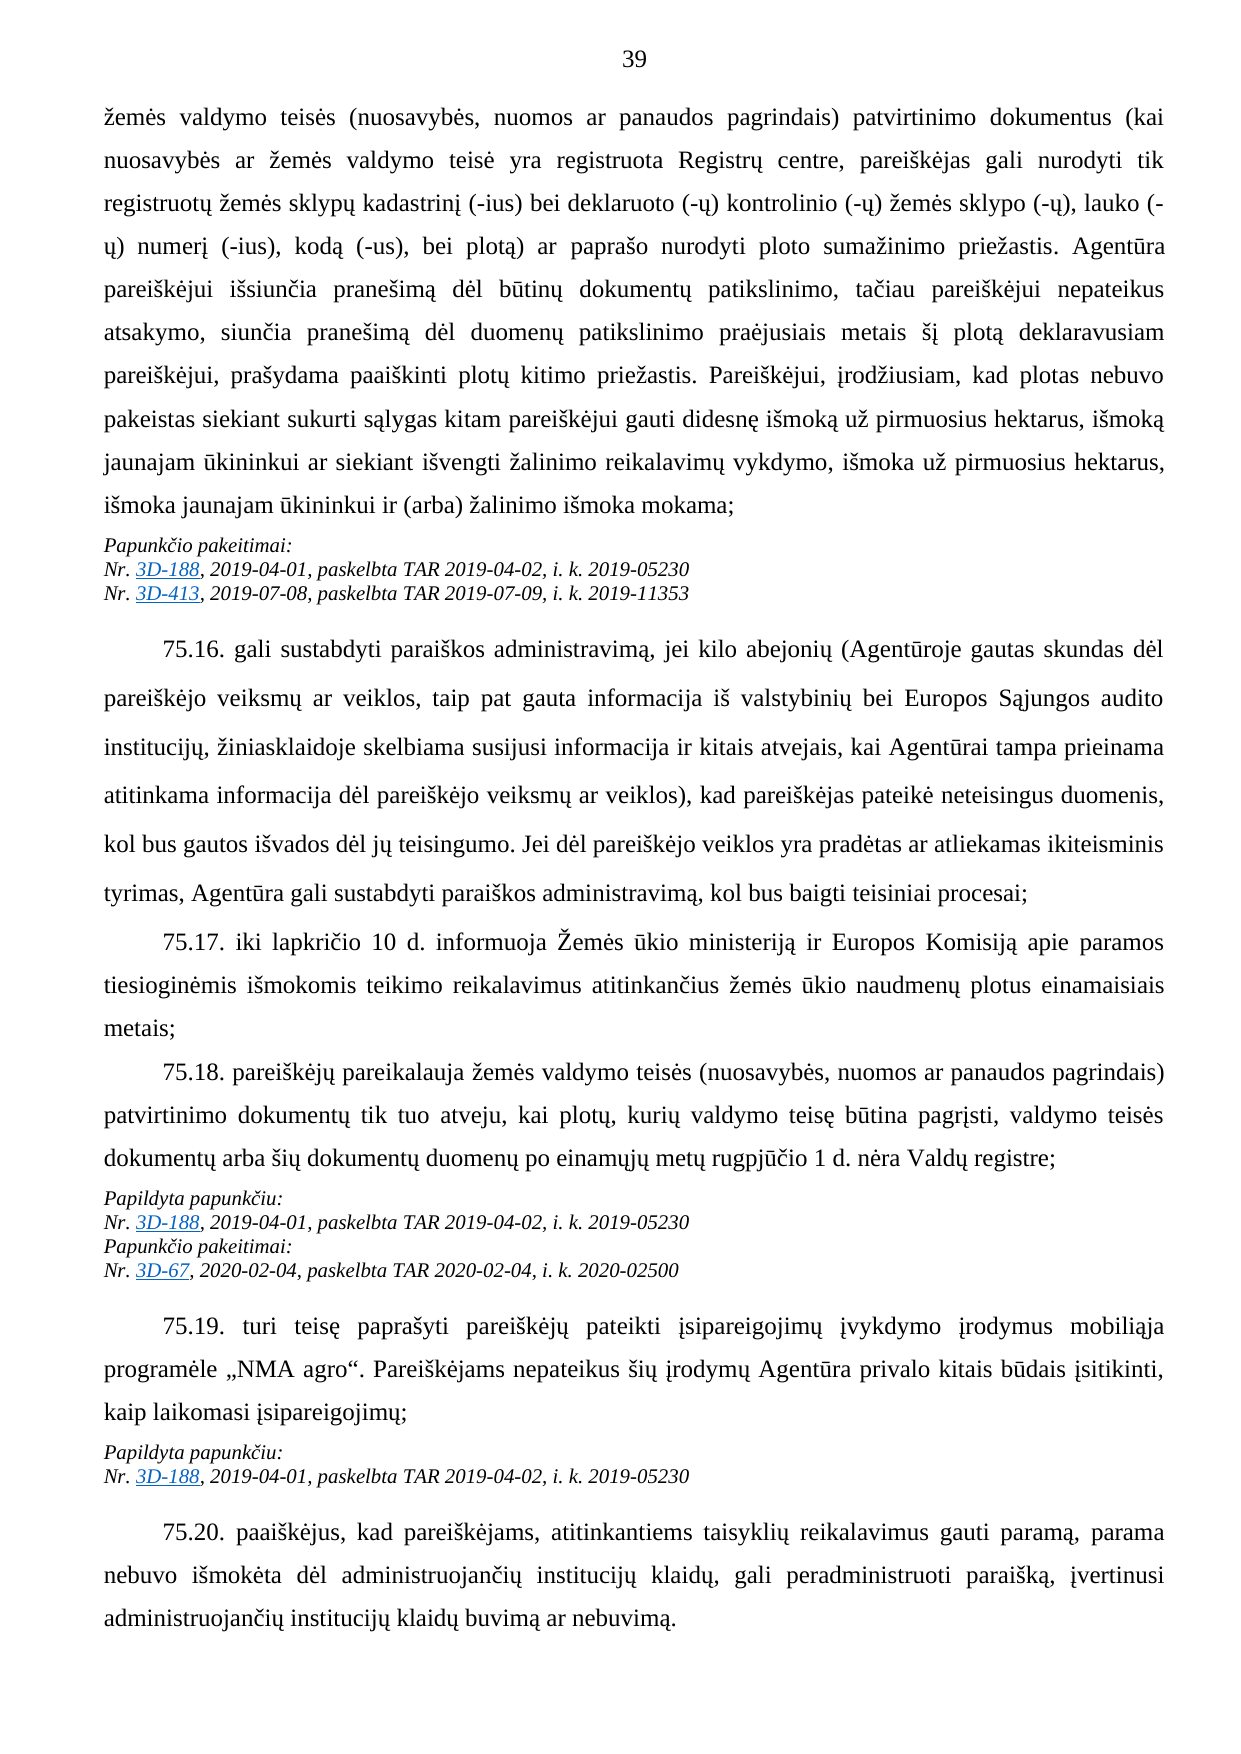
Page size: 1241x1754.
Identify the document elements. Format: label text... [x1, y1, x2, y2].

text 75.16. gali sustabdyti paraiškos administravimą, jei kilo abejonių (Agentūroje gautas skundas dėl pareiškėjo veiksmų ar veiklos, taip pat gauta informacija iš valstybinių bei Europos Sąjungos audito institucijų, žiniasklaidoje skelbiama susijusi informacija ir kitais atvejais, kai Agentūrai tampa prieinama atitinkama informacija dėl pareiškėjo veiksmų ar veiklos), kad pareiškėjas pateikė neteisingus duomenis, kol bus gautos išvados dėl jų teisingumo. Jei dėl pareiškėjo veiklos yra pradėtas ar atliekamas ikiteisminis tyrimas, Agentūra gali sustabdyti paraiškos administravimą, kol bus baigti teisiniai procesai; [103, 634, 1165, 907]
text 75.17. iki lapkričio 10 d. informuoja Žemės ūkio ministeriją ir Europos Komisiją apie paramos tiesioginėmis išmokomis teikimo reikalavimus atitinkančius žemės ūkio naudmenų plotus einamaisiais metais; [103, 927, 1165, 1042]
text Nr. 3D-67, 2020-02-04, paskelbta TAR 2020-02-04, i. k. 2020-02500 [103, 1258, 1165, 1282]
text Papunkčio pakeitimai: [103, 1234, 1165, 1258]
text Nr. 3D-188, 2019-04-01, paskelbta TAR 2019-04-02, i. k. 2019-05230 [103, 1464, 1165, 1488]
text žemės valdymo teisės (nuosavybės, nuomos ar panaudos pagrindais) patvirtinimo dokumentus (kai nuosavybės ar žemės valdymo teisė yra registruota Registrų centre, pareiškėjas gali nurodyti tik registruotų žemės sklypų kadastrinį (-ius) bei deklaruoto (-ų) kontrolinio (-ų) žemės sklypo (-ų), lauko (-ų) numerį (-ius), kodą (-us), bei plotą) ar paprašo nurodyti ploto sumažinimo priežastis. Agentūra pareiškėjui išsiunčia pranešimą dėl būtinų dokumentų patikslinimo, tačiau pareiškėjui nepateikus atsakymo, siunčia pranešimą dėl duomenų patikslinimo praėjusiais metais šį plotą deklaravusiam pareiškėjui, prašydama paaiškinti plotų kitimo priežastis. Pareiškėjui, įrodžiusiam, kad plotas nebuvo pakeistas siekiant sukurti sąlygas kitam pareiškėjui gauti didesnę išmoką už pirmuosius hektarus, išmoką jaunajam ūkininkui ar siekiant išvengti žalinimo reikalavimų vykdymo, išmoka už pirmuosius hektarus, išmoka jaunajam ūkininkui ir (arba) žalinimo išmoka mokama; [103, 102, 1165, 519]
text 75.19. turi teisę paprašyti pareiškėjų pateikti įsipareigojimų įvykdymo įrodymus mobiliąja programėle „NMA agro“. Pareiškėjams nepateikus šių įrodymų Agentūra privalo kitais būdais įsitikinti, kaip laikomasi įsipareigojimų; [103, 1311, 1165, 1426]
text Nr. 3D-188, 2019-04-01, paskelbta TAR 2019-04-02, i. k. 2019-05230 [103, 1210, 1165, 1234]
text Papildyta papunkčiu: [103, 1440, 1165, 1464]
text Papunkčio pakeitimai: [103, 533, 1165, 557]
text Nr. 3D-413, 2019-07-08, paskelbta TAR 2019-07-09, i. k. 2019-11353 [103, 581, 1165, 605]
text Papildyta papunkčiu: [103, 1186, 1165, 1210]
text Nr. 3D-188, 2019-04-01, paskelbta TAR 2019-04-02, i. k. 2019-05230 [103, 557, 1165, 581]
text 75.18. pareiškėjų pareikalauja žemės valdymo teisės (nuosavybės, nuomos ar panaudos pagrindais) patvirtinimo dokumentų tik tuo atveju, kai plotų, kurių valdymo teisę būtina pagrįsti, valdymo teisės dokumentų arba šių dokumentų duomenų po einamųjų metų rugpjūčio 1 d. nėra Valdų registre; [103, 1057, 1165, 1172]
text 75.20. paaiškėjus, kad pareiškėjams, atitinkantiems taisyklių reikalavimus gauti paramą, parama nebuvo išmokėta dėl administruojančių institucijų klaidų, gali peradministruoti paraišką, įvertinusi administruojančių institucijų klaidų buvimą ar nebuvimą. [103, 1517, 1165, 1632]
